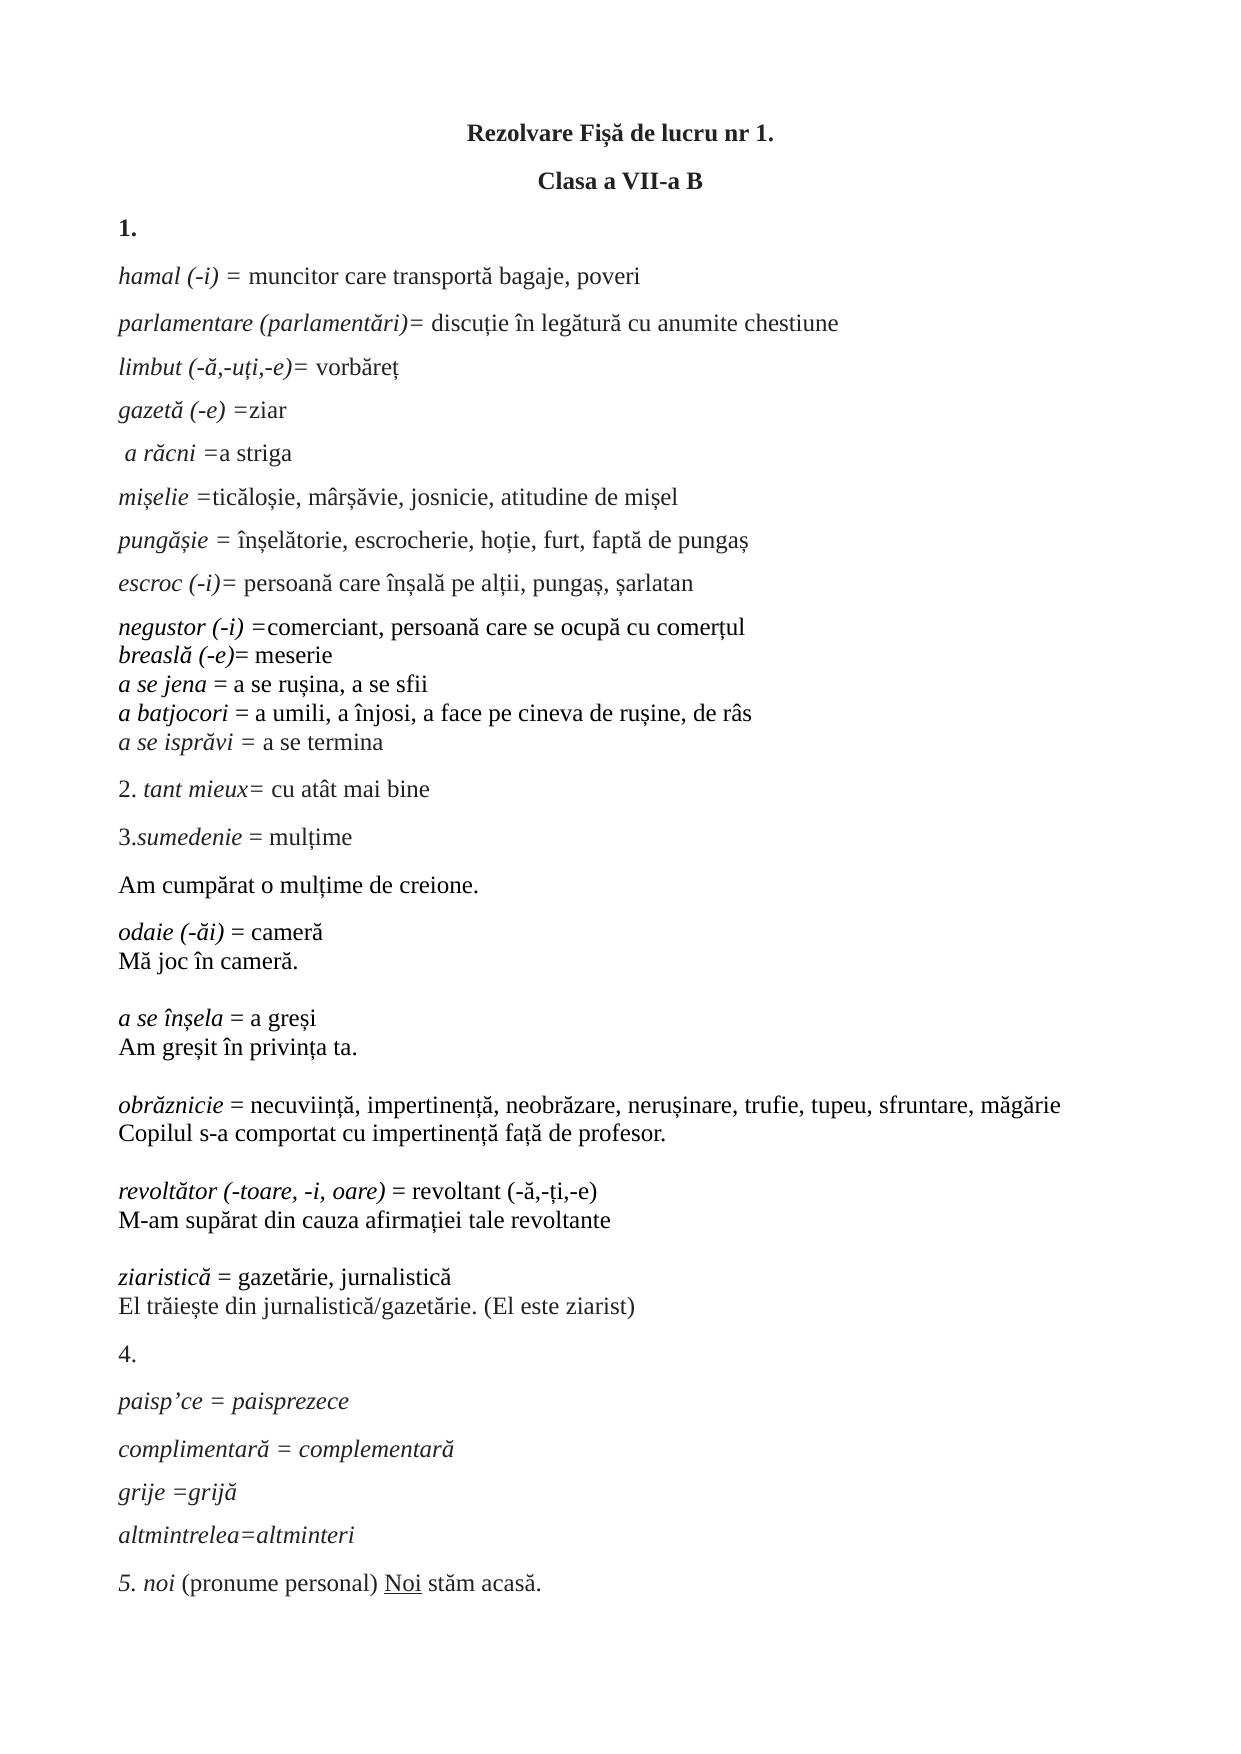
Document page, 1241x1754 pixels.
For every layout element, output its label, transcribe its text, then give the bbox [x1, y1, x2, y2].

text complimentară = complementară [118, 1434, 1122, 1463]
text a răcni =a striga [118, 438, 1122, 467]
text Rezolvare Fișă de lucru nr 1. [118, 118, 1122, 147]
text a se isprăvi = a se termina [118, 727, 1122, 756]
text breaslă (-e)= meserie [118, 641, 1122, 669]
text odaie (-ăi) = cameră [118, 917, 1122, 946]
text M-am supărat din cauza afirmației tale revoltante [118, 1205, 1122, 1233]
text limbut (-ă,-uți,-e)= vorbăreț [118, 352, 1122, 381]
text Copilul s-a comportat cu impertinență față de profesor. [118, 1118, 1122, 1147]
text a se jena = a se rușina, a se sfii [118, 669, 1122, 698]
text gazetă (-e) =ziar [118, 395, 1122, 424]
text Mă joc în cameră. [118, 946, 1122, 975]
text a se înșela = a greși [118, 1003, 1122, 1032]
text Am cumpărat o mulțime de creione. [118, 870, 1122, 898]
text pungășie = înșelătorie, escrocherie, hoție, furt, faptă de pungaș [118, 525, 1122, 554]
text 4. [118, 1339, 1122, 1367]
text obrăznicie = necuviință, impertinență, neobrăzare, nerușinare, trufie, tupeu, sfruntare, măgărie [118, 1090, 1122, 1118]
text escroc (-i)= persoană care înșală pe alții, pungaș, șarlatan [118, 568, 1122, 597]
text hamal (-i) = muncitor care transportă bagaje, poveri [118, 261, 1122, 290]
text parlamentare (parlamentări)= discuție în legătură cu anumite chestiune [118, 308, 1122, 337]
text altmintrelea=altminteri [118, 1521, 1122, 1549]
text ziaristică = gazetărie, jurnalistică [118, 1262, 1122, 1291]
text 5. noi (pronume personal) Noi stăm acasă. [118, 1568, 1122, 1597]
text Clasa a VII-a B [118, 166, 1122, 194]
text Am greșit în privința ta. [118, 1032, 1122, 1061]
text negustor (-i) =comerciant, persoană care se ocupă cu comerțul [118, 612, 1122, 641]
text 2. tant mieux= cu atât mai bine [118, 774, 1122, 803]
text grije =grijă [118, 1477, 1122, 1506]
text 1. [118, 213, 1122, 242]
text a batjocori = a umili, a înjosi, a face pe cineva de rușine, de râs [118, 698, 1122, 727]
text revoltător (-toare, -i, oare) = revoltant (-ă,-ți,-e) [118, 1176, 1122, 1205]
text mișelie =ticăloșie, mârșăvie, josnicie, atitudine de mișel [118, 482, 1122, 511]
text 3.sumedenie = mulțime [118, 822, 1122, 851]
text El trăiește din jurnalistică/gazetărie. (El este ziarist) [118, 1291, 1122, 1320]
text paisp’ce = paisprezece [118, 1386, 1122, 1415]
